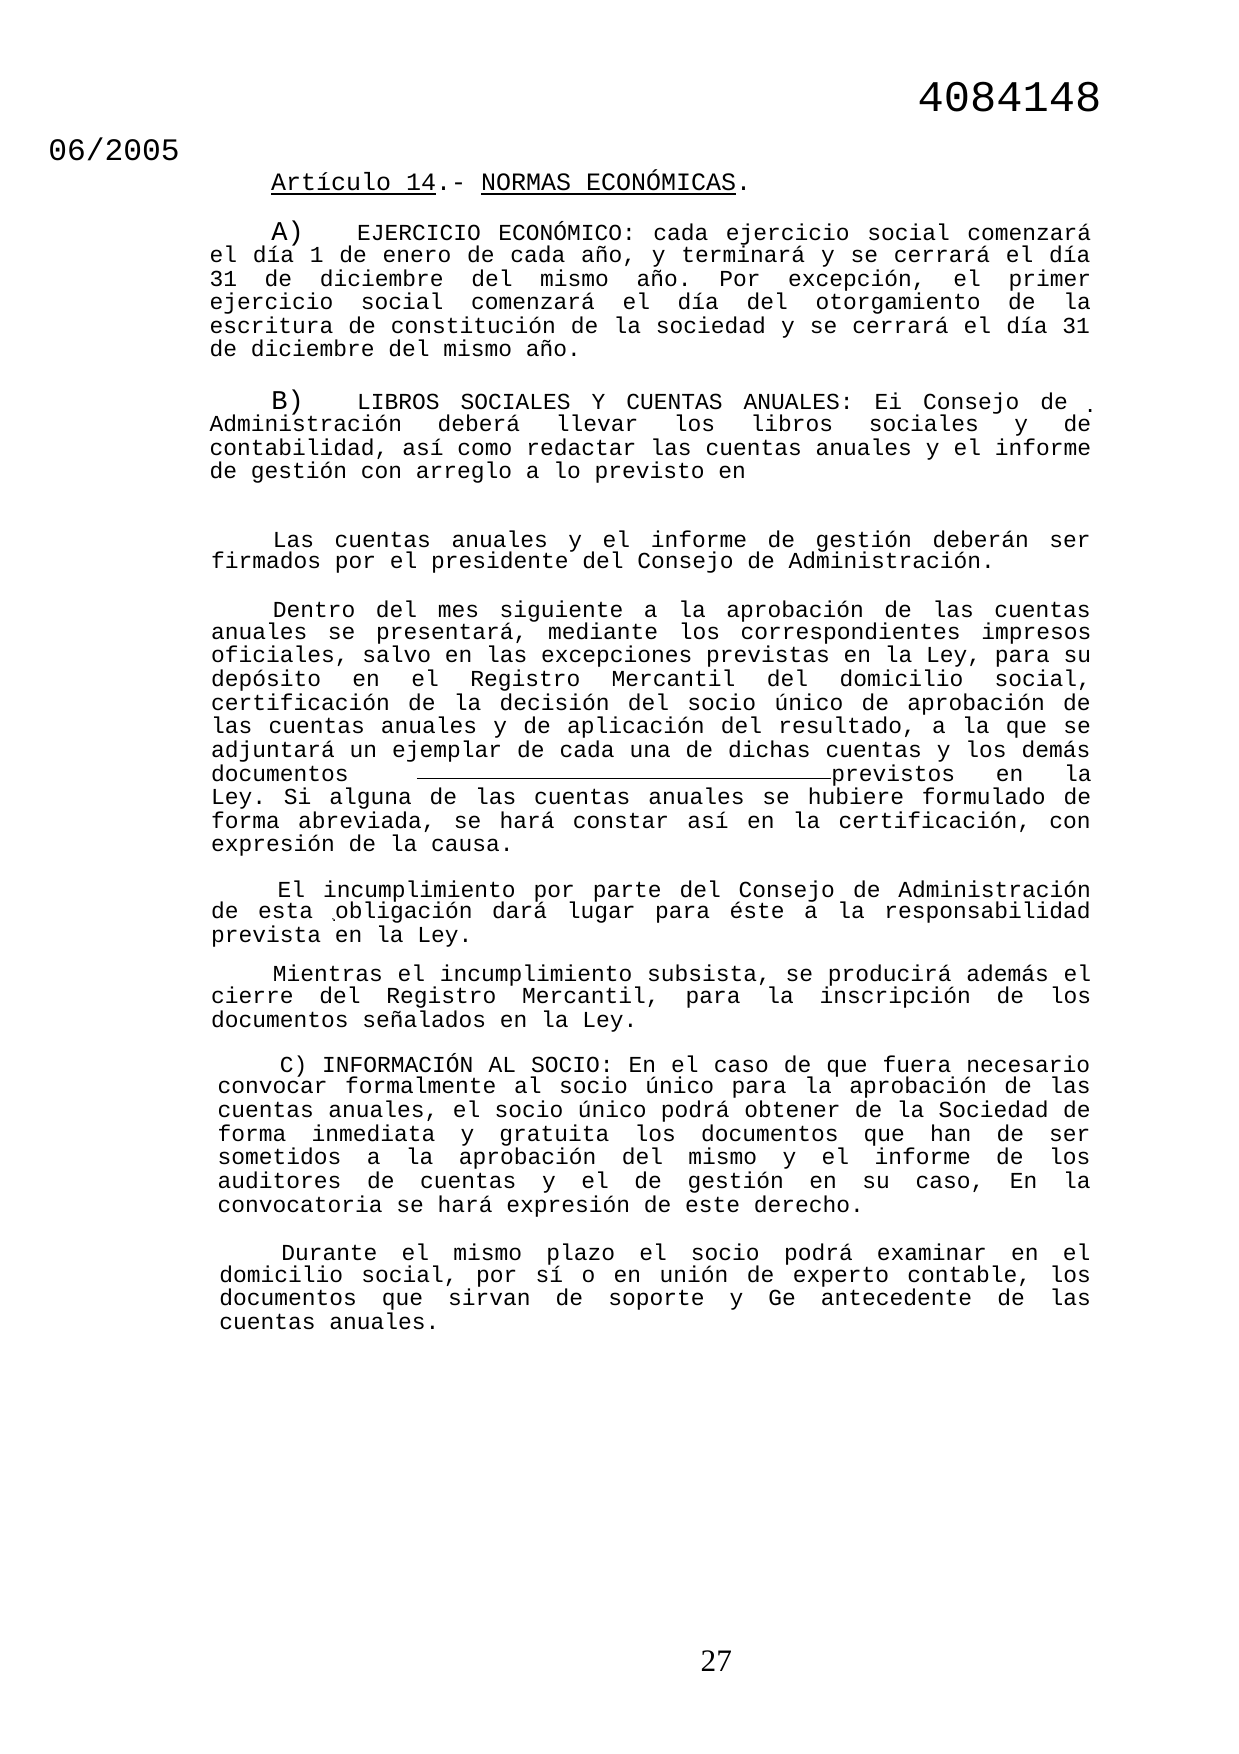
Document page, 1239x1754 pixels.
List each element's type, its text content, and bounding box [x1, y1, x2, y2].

text Dentro del mes siguiente a la aprobación de las cuentas anuales se presentará, mediante los correspondientes impresos oficiales, salvo en las excepciones previstas en la Ley, para su depósito en el Registro Mercantil del domicilio social, certificación de la decisión del socio único de aprobación de las cuentas anuales y de aplicación del resultado, a la que se adjuntará un ejemplar de cada una de dichas cuentas y los demás documentos previstos en la Ley. Si alguna de las cuentas anuales se hubiere formulado de forma abreviada, se hará constar así en la certificación, con expresión de la causa. [211, 599, 1091, 859]
text Las cuentas anuales y el informe de gestión deberán ser firmados por el presidente del Consejo de Administración. [211, 528, 1091, 576]
list EJERCICIO ECONÓMICO: cada ejercicio social comenzará el día 1 de enero de cada año, y terminará y se cerrará el día 31 de diciembre del mismo año. Por excepción, el primer ejercicio social comenzará el día del otorgamiento de la escritura de constitución de la sociedad y se cerrará el día 31 de diciembre del mismo año. [209, 218, 1091, 364]
text Durante el mismo plazo el socio podrá examinar en el domicilio social, por sí o en unión de experto contable, los documentos que sirvan de soporte y Ge antecedente de las cuentas anuales. [219, 1242, 1091, 1336]
text Mientras el incumplimiento subsista, se producirá además el cierre del Registro Mercantil, para la inscripción de los documentos señalados en la Ley. [211, 963, 1091, 1034]
text C) INFORMACIÓN AL SOCIO: En el caso de que fuera necesario convocar formalmente al socio único para la aprobación de las cuentas anuales, el socio único podrá obtener de la Sociedad de forma inmediata y gratuita los documentos que han de ser sometidos a la aprobación del mismo y el informe de los auditores de cuentas y el de gestión en su caso, En la convocatoria se hará expresión de este derecho. [217, 1053, 1091, 1219]
list LIBROS SOCIALES Y CUENTAS ANUALES: Ei Consejo de Administración deberá llevar los libros sociales y de contabilidad, así como redactar las cuentas anuales y el informe de gestión con arreglo a lo previsto en [209, 387, 1091, 486]
text El incumplimiento por parte del Consejo de Administración de esta obligación dará lugar para éste a la responsabilidad prevista en la Ley. [211, 878, 1091, 949]
text Artículo 14.- NORMAS ECONÓMICAS. [271, 170, 1093, 198]
